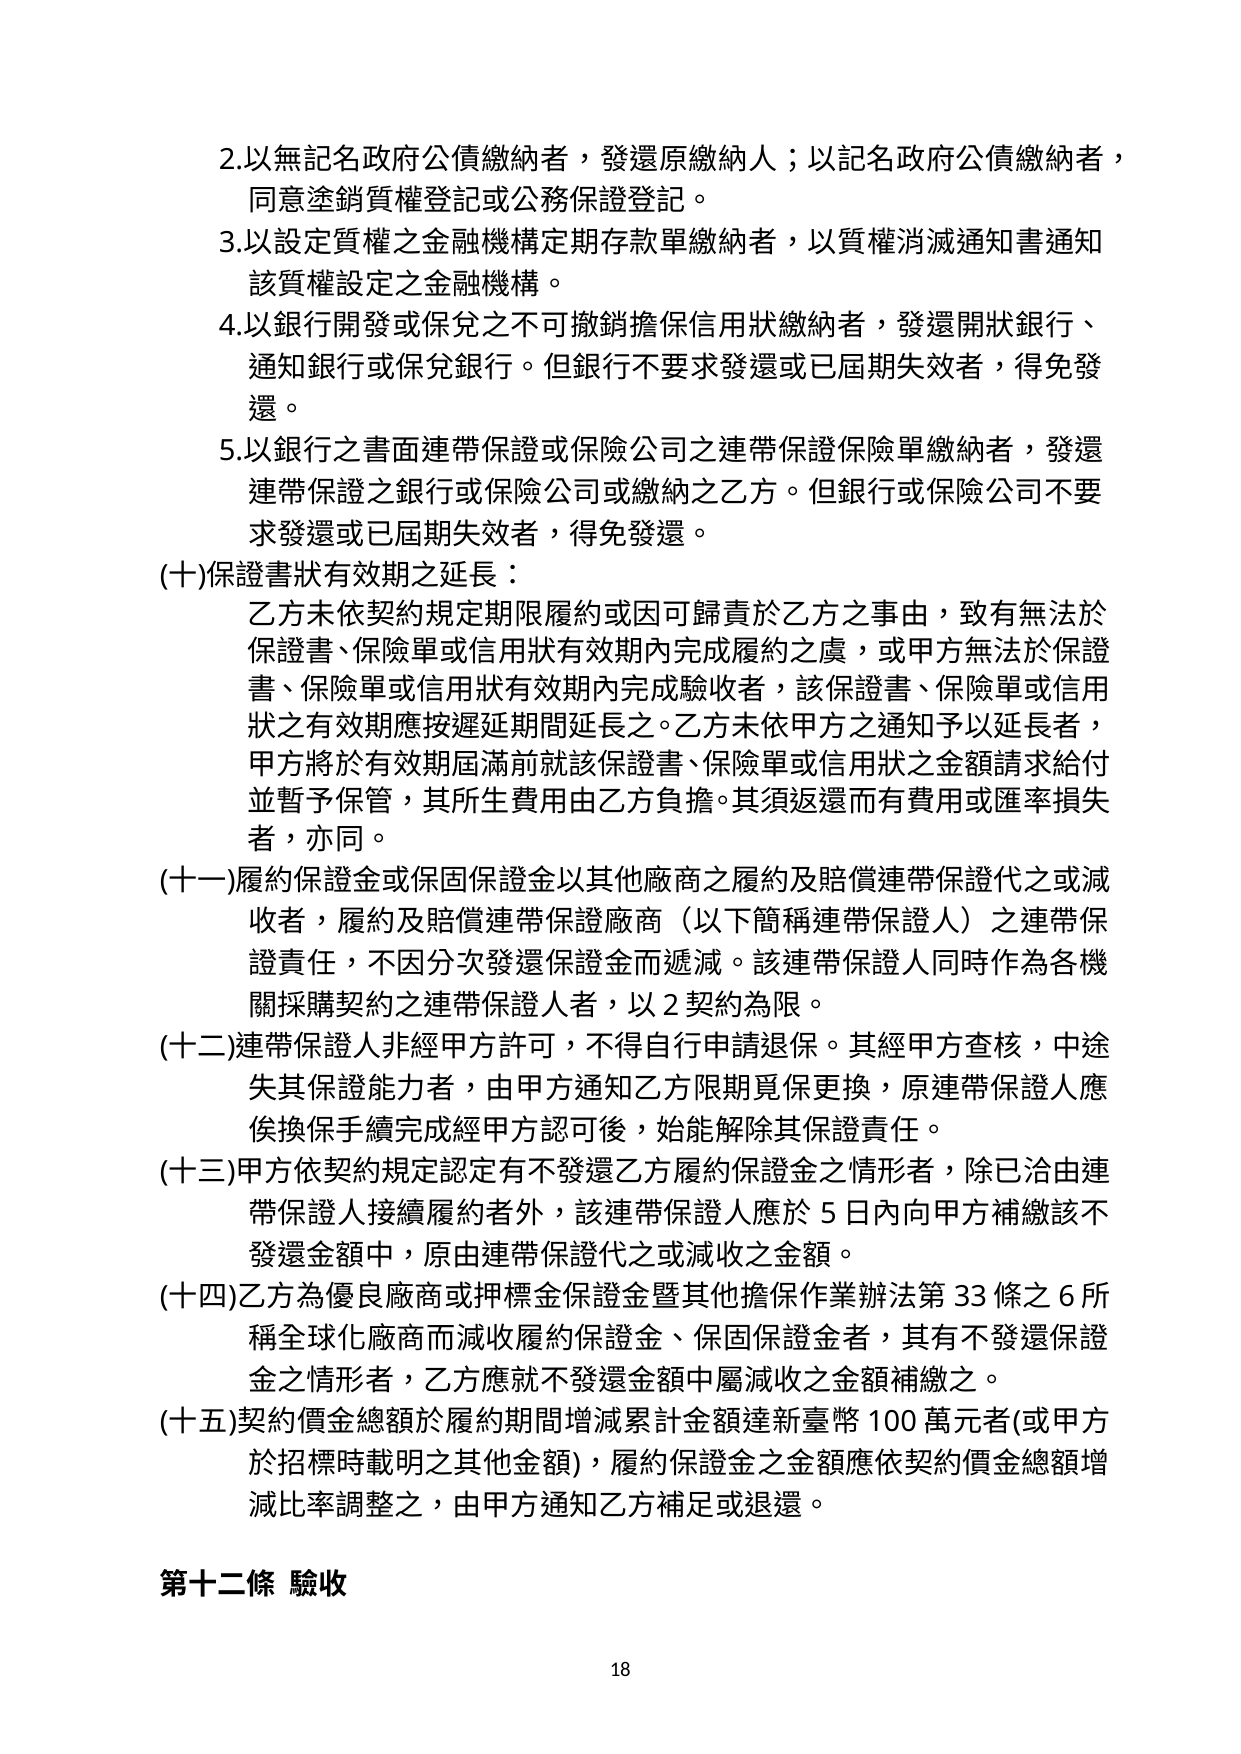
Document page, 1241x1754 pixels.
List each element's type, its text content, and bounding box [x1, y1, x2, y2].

text (十四)乙方為優良廠商或押標金保證金暨其他擔保作業辦法第33條之6所稱全球化廠商而減收履約保證金、保固保證金者，其有不發還保證金之情形者，乙方應就不發還金額中屬減收之金額補繳之。 [159, 1273, 1110, 1398]
text 乙方未依契約規定期限履約或因可歸責於乙方之事由，致有無法於保證書、保險單或信用狀有效期內完成履約之虞，或甲方無法於保證書、保險單或信用狀有效期內完成驗收者，該保證書、保險單或信用狀之有效期應按遲延期間延長之。乙方未依甲方之通知予以延長者，甲方將於有效期屆滿前就該保證書、保險單或信用狀之金額請求給付並暫予保管，其所生費用由乙方負擔。其須返還而有費用或匯率損失者，亦同。 [247, 594, 1110, 857]
text 2.以無記名政府公債繳納者，發還原繳納人；以記名政府公債繳納者，同意塗銷質權登記或公務保證登記。 [218, 136, 1104, 219]
text 5.以銀行之書面連帶保證或保險公司之連帶保證保險單繳納者，發還連帶保證之銀行或保險公司或繳納之乙方。但銀行或保險公司不要求發還或已屆期失效者，得免發還。 [218, 427, 1104, 552]
text (十五)契約價金總額於履約期間增減累計金額達新臺幣100萬元者(或甲方於招標時載明之其他金額)，履約保證金之金額應依契約價金總額增減比率調整之，由甲方通知乙方補足或退還。 [159, 1398, 1110, 1523]
text 3.以設定質權之金融機構定期存款單繳納者，以質權消滅通知書通知該質權設定之金融機構。 [218, 219, 1104, 302]
text (十一)履約保證金或保固保證金以其他廠商之履約及賠償連帶保證代之或減收者，履約及賠償連帶保證廠商（以下簡稱連帶保證人）之連帶保證責任，不因分次發還保證金而遞減。該連帶保證人同時作為各機關採購契約之連帶保證人者，以2契約為限。 [159, 857, 1110, 1023]
text 第十二條 驗收 [130, 1561, 1110, 1602]
text (十二)連帶保證人非經甲方許可，不得自行申請退保。其經甲方查核，中途失其保證能力者，由甲方通知乙方限期覓保更換，原連帶保證人應俟換保手續完成經甲方認可後，始能解除其保證責任。 [159, 1023, 1110, 1148]
text (十)保證書狀有效期之延長： [159, 552, 1110, 594]
text 4.以銀行開發或保兌之不可撤銷擔保信用狀繳納者，發還開狀銀行、通知銀行或保兌銀行。但銀行不要求發還或已屆期失效者，得免發還。 [218, 302, 1104, 427]
text (十三)甲方依契約規定認定有不發還乙方履約保證金之情形者，除已洽由連帶保證人接續履約者外，該連帶保證人應於5日內向甲方補繳該不發還金額中，原由連帶保證代之或減收之金額。 [159, 1148, 1110, 1273]
